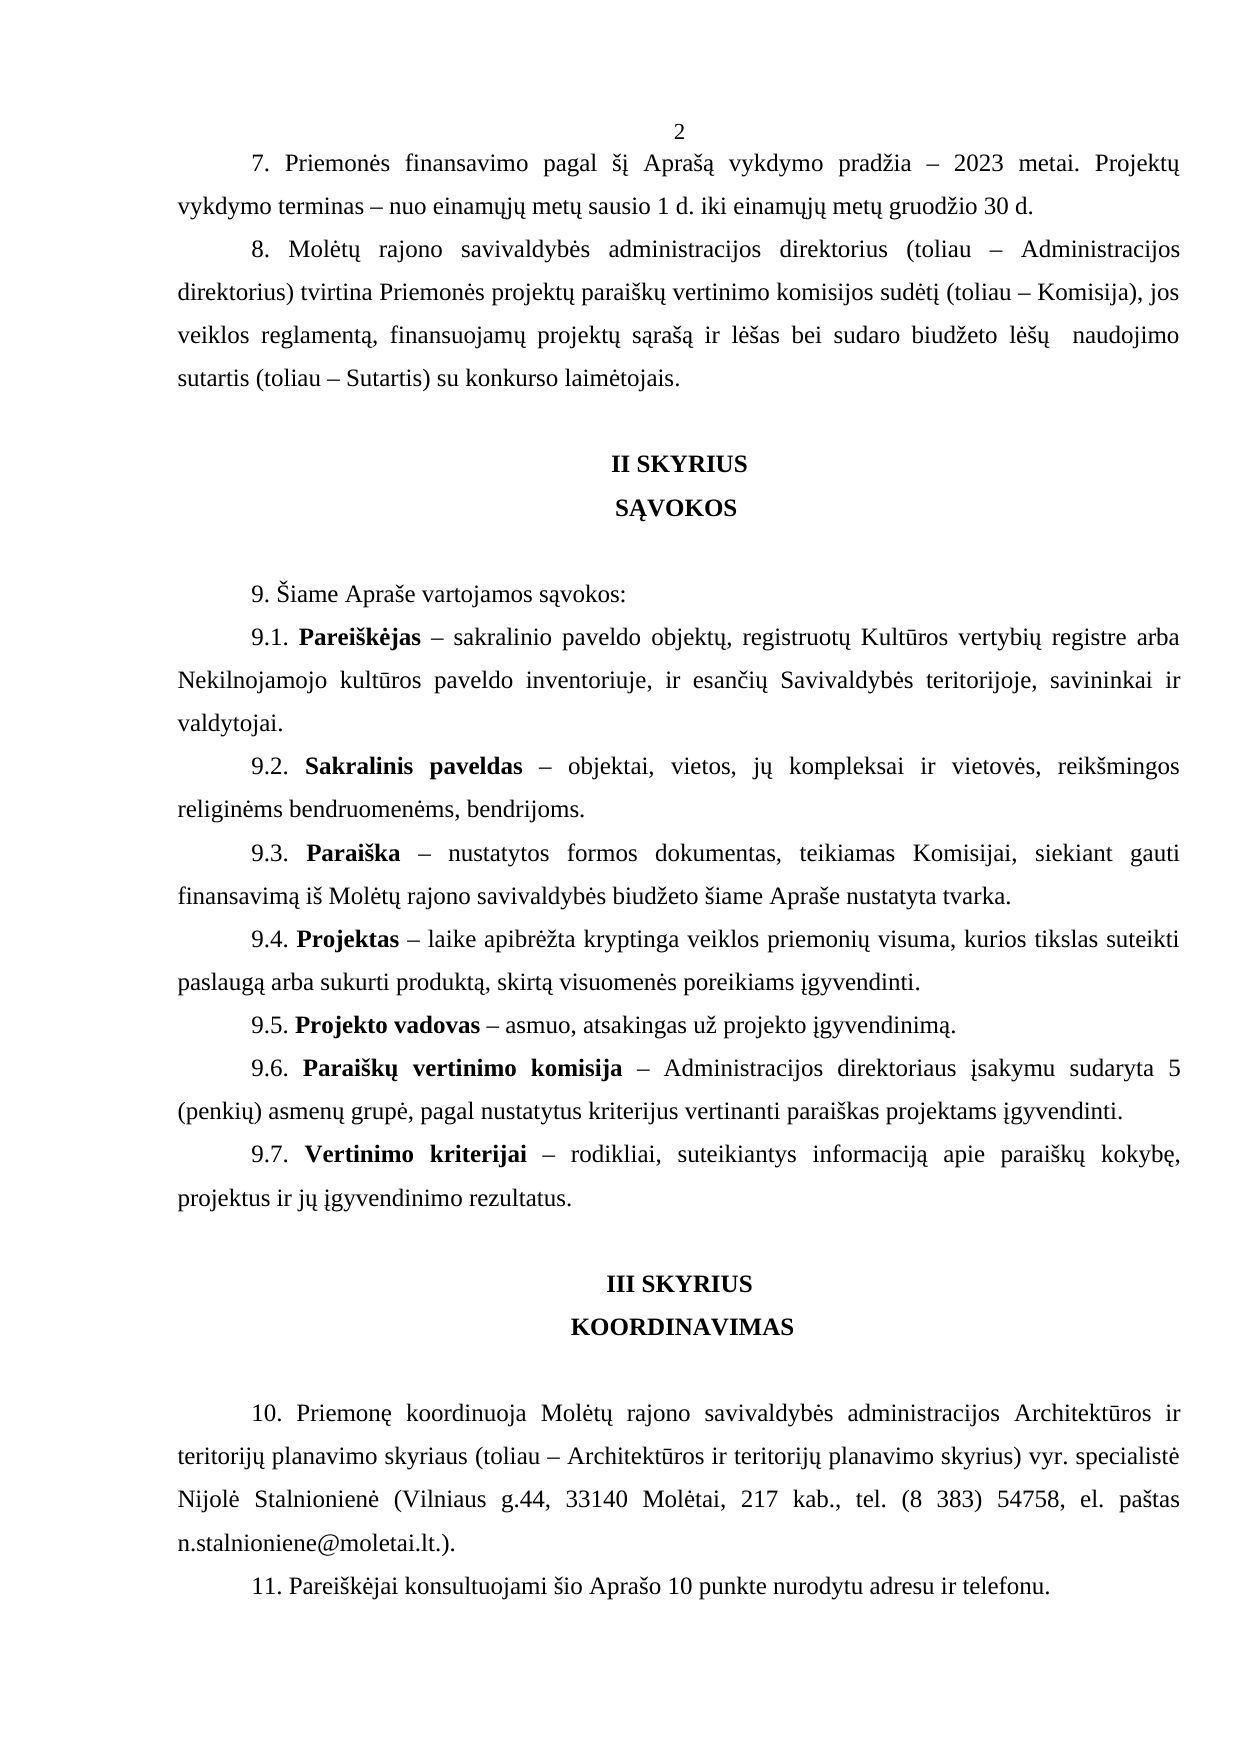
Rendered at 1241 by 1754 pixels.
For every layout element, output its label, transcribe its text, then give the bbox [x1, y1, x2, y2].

text 7. Priemonės finansavimo pagal šį Aprašą vykdymo pradžia – 2023 metai. Projektų vykdymo terminas – nuo einamųjų metų sausio 1 d. iki einamųjų metų gruodžio 30 d. [177, 148, 1181, 219]
text 9.6. Paraiškų vertinimo komisija – Administracijos direktoriaus įsakymu sudaryta 5 (penkių) asmenų grupė, pagal nustatytus kriterijus vertinanti paraiškas projektams įgyvendinti. [177, 1053, 1181, 1125]
text 9.7. Vertinimo kriterijai – rodikliai, suteikiantys informaciją apie paraiškų kokybę, projektus ir jų įgyvendinimo rezultatus. [177, 1139, 1181, 1211]
text 9.5. Projekto vadovas – asmuo, atsakingas už projekto įgyvendinimą. [177, 1010, 1181, 1039]
text 8. Molėtų rajono savivaldybės administracijos direktorius (toliau – Administracijos direktorius) tvirtina Priemonės projektų paraiškų vertinimo komisijos sudėtį (toliau – Komisija), jos veiklos reglamentą, finansuojamų projektų sąrašą ir lėšas bei sudaro biudžeto lėšų naudojimo sutartis (toliau – Sutartis) su konkurso laimėtojais. [177, 234, 1181, 392]
text III SKYRIUS [177, 1269, 1181, 1298]
text 10. Priemonę koordinuoja Molėtų rajono savivaldybės administracijos Architektūros ir teritorijų planavimo skyriaus (toliau – Architektūros ir teritorijų planavimo skyrius) vyr. specialistė Nijolė Stalnionienė (Vilniaus g.44, 33140 Molėtai, 217 kab., tel. (8 383) 54758, el. paštas n.stalnioniene@moletai.lt.). [177, 1398, 1181, 1556]
text 9.2. Sakralinis paveldas – objektai, vietos, jų kompleksai ir vietovės, reikšmingos religinėms bendruomenėms, bendrijoms. [177, 751, 1181, 823]
text SĄVOKOS [177, 493, 1181, 521]
text KOORDINAVIMAS [177, 1312, 1181, 1341]
text 9. Šiame Apraše vartojamos sąvokos: [177, 579, 1181, 608]
text 9.1. Pareiškėjas – sakralinio paveldo objektų, registruotų Kultūros vertybių registre arba Nekilnojamojo kultūros paveldo inventoriuje, ir esančių Savivaldybės teritorijoje, savininkai ir valdytojai. [177, 622, 1181, 737]
text 9.3. Paraiška – nustatytos formos dokumentas, teikiamas Komisijai, siekiant gauti finansavimą iš Molėtų rajono savivaldybės biudžeto šiame Apraše nustatyta tvarka. [177, 838, 1181, 909]
text 11. Pareiškėjai konsultuojami šio Aprašo 10 punkte nurodytu adresu ir telefonu. [177, 1571, 1181, 1599]
text II SKYRIUS [177, 449, 1181, 478]
text 9.4. Projektas – laike apibrėžta kryptinga veiklos priemonių visuma, kurios tikslas suteikti paslaugą arba sukurti produktą, skirtą visuomenės poreikiams įgyvendinti. [177, 924, 1181, 996]
